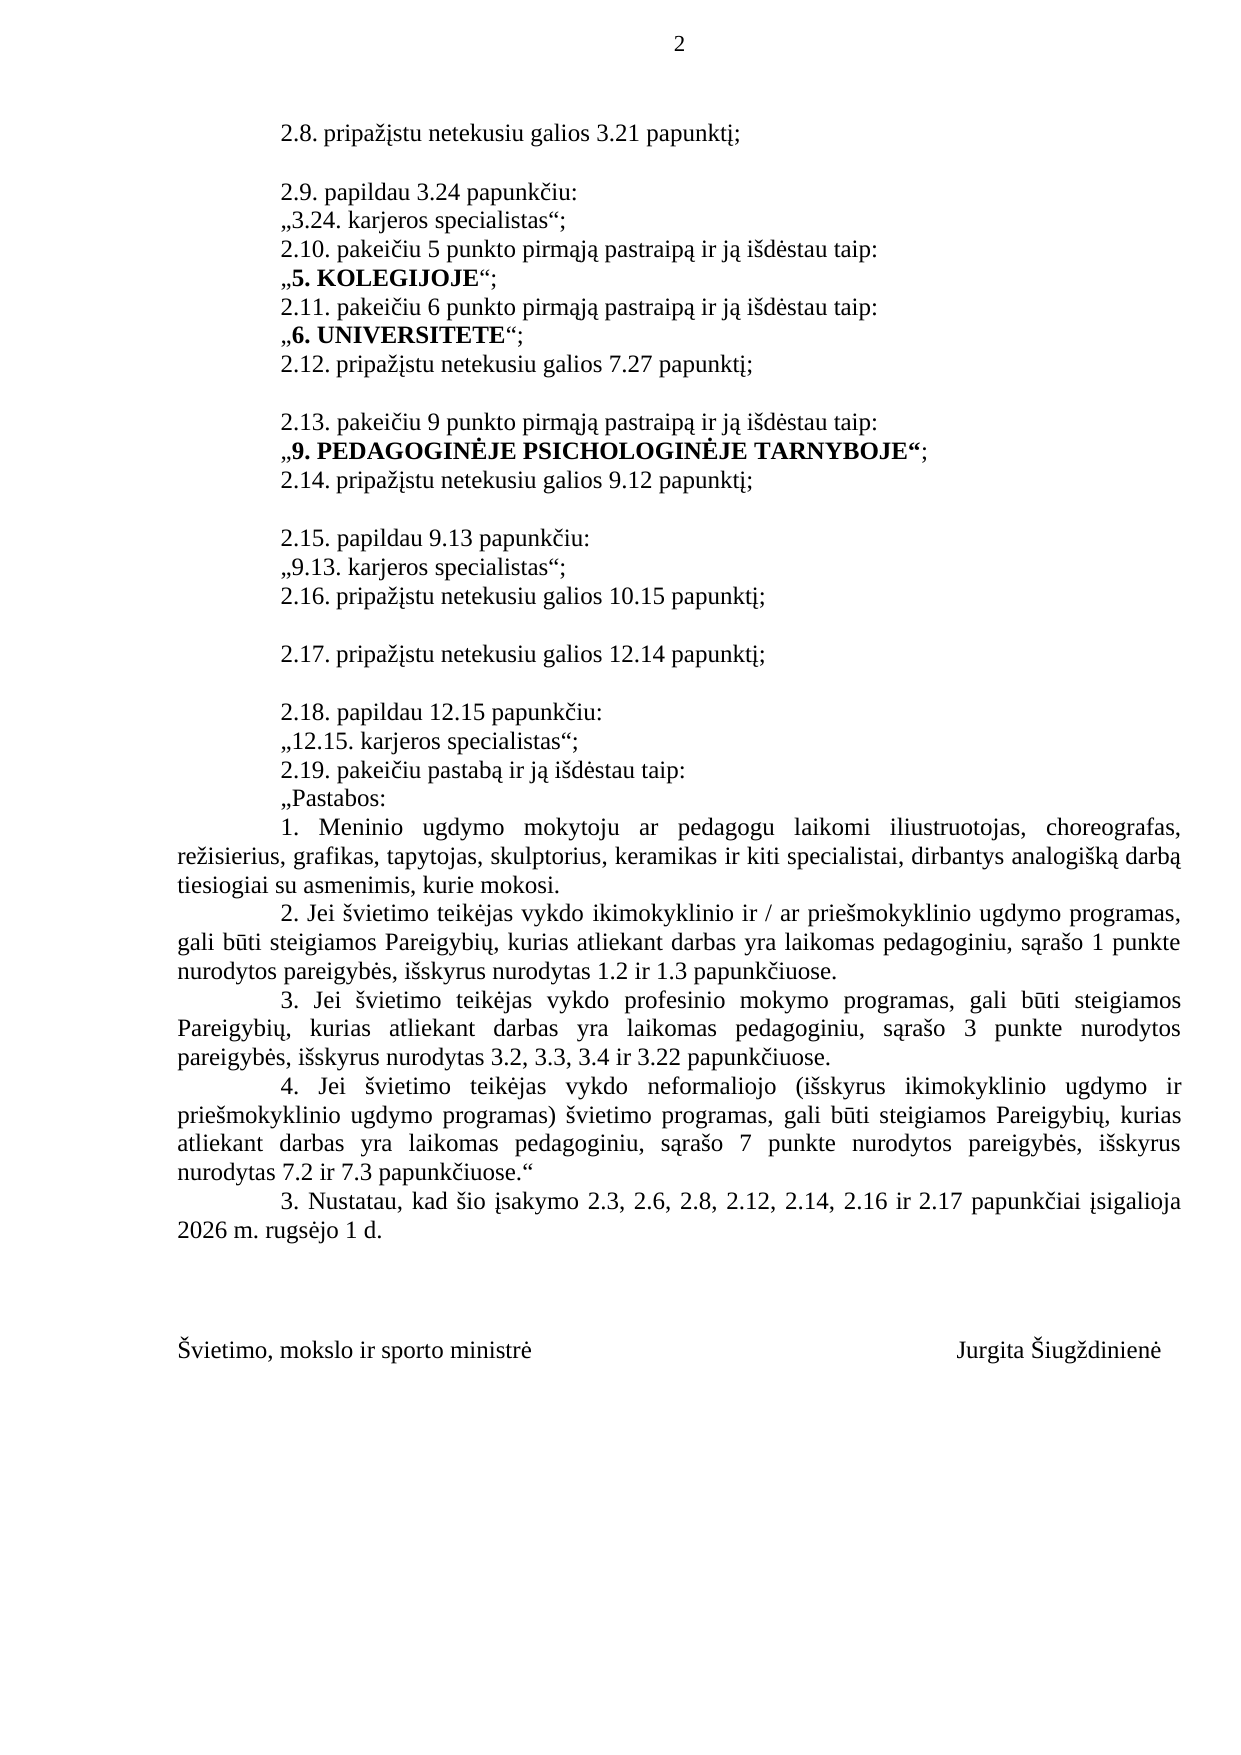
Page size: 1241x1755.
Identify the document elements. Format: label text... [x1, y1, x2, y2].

text 4. Jei švietimo teikėjas vykdo neformaliojo (išskyrus ikimokyklinio ugdymo ir priešmokyklinio ugdymo programas) švietimo programas, gali būti steigiamos Pareigybių, kurias atliekant darbas yra laikomas pedagoginiu, sąrašo 7 punkte nurodytos pareigybės, išskyrus nurodytas 7.2 ir 7.3 papunkčiuose.“ [177, 1071, 1182, 1186]
text „9. PEDAGOGINĖJE PSICHOLOGINĖJE TARNYBOJE“; [177, 436, 1182, 465]
text „9.13. karjeros specialistas“; [280, 552, 1182, 581]
text „Pastabos: [280, 783, 1182, 812]
text 2.8. pripažįstu netekusiu galios 3.21 papunktį; [177, 118, 1182, 148]
text „5. KOLEGIJOJE“; [177, 263, 1182, 292]
text 2.14. pripažįstu netekusiu galios 9.12 papunktį; [177, 465, 1182, 494]
text 2.12. pripažįstu netekusiu galios 7.27 papunktį; [177, 349, 1182, 379]
text 2.19. pakeičiu pastabą ir ją išdėstau taip: [280, 755, 1182, 783]
text 2.11. pakeičiu 6 punkto pirmąją pastraipą ir ją išdėstau taip: [177, 292, 1182, 321]
text 2.10. pakeičiu 5 punkto pirmąją pastraipą ir ją išdėstau taip: [177, 234, 1182, 263]
text 3. Jei švietimo teikėjas vykdo profesinio mokymo programas, gali būti steigiamos Pareigybių, kurias atliekant darbas yra laikomas pedagoginiu, sąrašo 3 punkte nurodytos pareigybės, išskyrus nurodytas 3.2, 3.3, 3.4 ir 3.22 papunkčiuose. [177, 985, 1182, 1071]
text 1. Meninio ugdymo mokytoju ar pedagogu laikomi iliustruotojas, choreografas, režisierius, grafikas, tapytojas, skulptorius, keramikas ir kiti specialistai, dirbantys analogišką darbą tiesiogiai su asmenimis, kurie mokosi. [177, 812, 1182, 898]
text 2.9. papildau 3.24 papunkčiu: [177, 177, 1182, 206]
text Švietimo, mokslo ir sporto ministrė Jurgita Šiugždinienė [177, 1335, 1182, 1364]
text 2. Jei švietimo teikėjas vykdo ikimokyklinio ir / ar priešmokyklinio ugdymo programas, gali būti steigiamos Pareigybių, kurias atliekant darbas yra laikomas pedagoginiu, sąrašo 1 punkte nurodytos pareigybės, išskyrus nurodytas 1.2 ir 1.3 papunkčiuose. [177, 898, 1182, 985]
text 2.17. pripažįstu netekusiu galios 12.14 papunktį; [177, 639, 1182, 668]
text „6. UNIVERSITETE“; [177, 321, 1182, 349]
text „3.24. karjeros specialistas“; [280, 206, 1182, 234]
text 2.18. papildau 12.15 papunkčiu: [280, 697, 1182, 726]
text 3. Nustatau, kad šio įsakymo 2.3, 2.6, 2.8, 2.12, 2.14, 2.16 ir 2.17 papunkčiai įsigalioja 2026 m. rugsėjo 1 d. [177, 1186, 1182, 1244]
text 2.13. pakeičiu 9 punkto pirmąją pastraipą ir ją išdėstau taip: [177, 407, 1182, 436]
text „12.15. karjeros specialistas“; [280, 726, 1182, 755]
text 2.16. pripažįstu netekusiu galios 10.15 papunktį; [177, 581, 1182, 610]
text 2.15. papildau 9.13 papunkčiu: [280, 523, 1182, 552]
